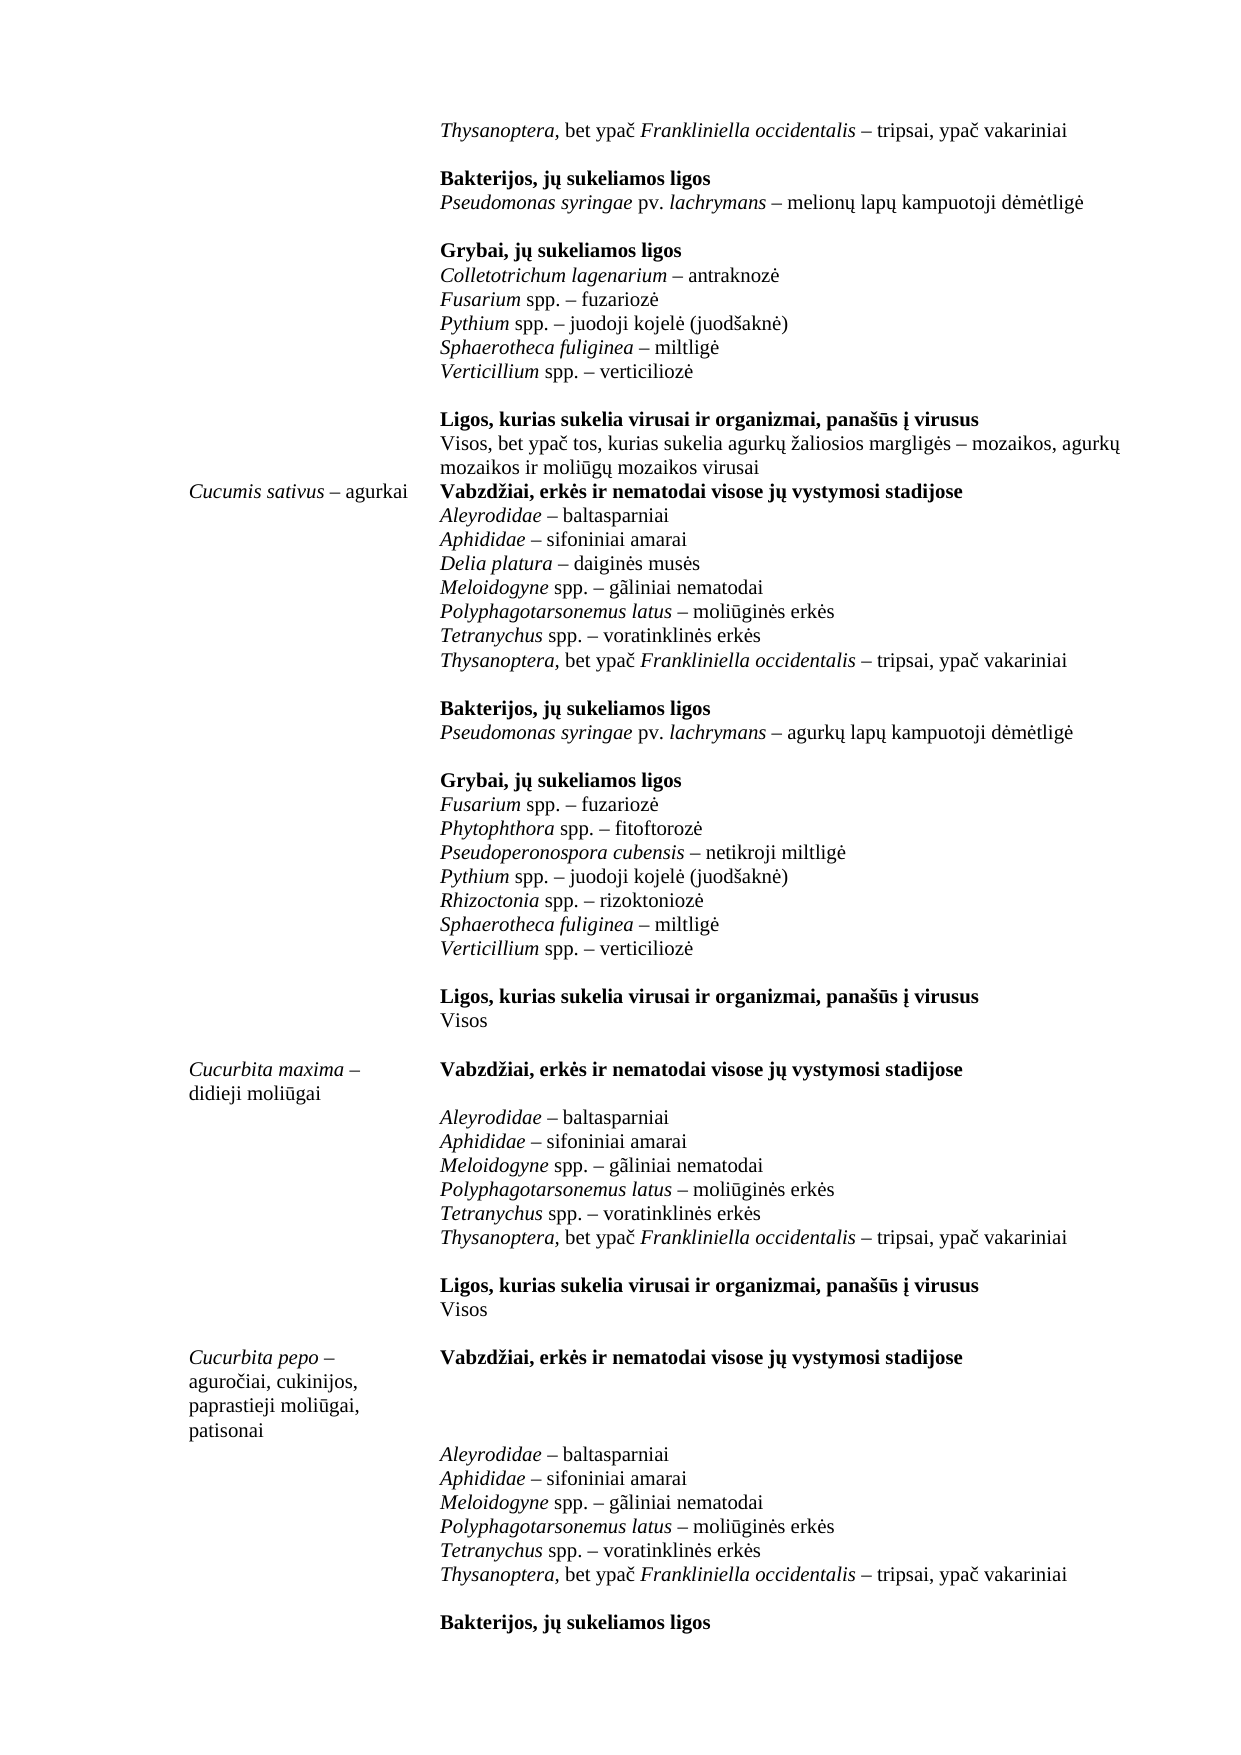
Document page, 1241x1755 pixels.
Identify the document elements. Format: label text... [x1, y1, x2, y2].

table_cell [177, 1442, 429, 1466]
table_cell Rhizoctonia spp. – rizoktoniozė [429, 888, 1181, 912]
table_cell [429, 1321, 1181, 1345]
table_cell Sphaerotheca fuliginea – miltligė [429, 335, 1181, 359]
table_cell [177, 1586, 429, 1610]
table_cell Thysanoptera, bet ypač Frankliniella occidentalis – tripsai, ypač vakariniai [429, 648, 1181, 672]
table_cell Colletotrichum lagenarium – antraknozė [429, 263, 1181, 287]
table_cell [177, 816, 429, 840]
table_cell [177, 960, 429, 984]
table_cell [177, 840, 429, 864]
table_cell [177, 1009, 429, 1032]
table_cell Pseudoperonospora cubensis – netikroji miltligė [429, 840, 1181, 864]
table_cell [177, 118, 429, 142]
table_cell [177, 551, 429, 575]
table_cell [177, 1033, 429, 1057]
table_cell [177, 1177, 429, 1201]
table_cell [177, 214, 429, 238]
table_cell Pseudomonas syringae pv. lachrymans – agurkų lapų kampuotoji dėmėtligė [429, 720, 1181, 744]
table_cell Meloidogyne spp. – gãliniai nematodai [429, 575, 1181, 599]
table_cell Aleyrodidae – baltasparniai [429, 503, 1181, 527]
table_cell Meloidogyne spp. – gãliniai nematodai [429, 1153, 1181, 1177]
table_cell [177, 984, 429, 1008]
table_cell [177, 190, 429, 214]
table_cell [177, 1610, 429, 1634]
table_cell [177, 335, 429, 359]
table_cell [177, 672, 429, 696]
table_cell Bakterijos, jų sukeliamos ligos [429, 1610, 1181, 1634]
table_cell Ligos, kurias sukelia virusai ir organizmai, panašūs į virusus [429, 1273, 1181, 1297]
table_cell Thysanoptera, bet ypač Frankliniella occidentalis – tripsai, ypač vakariniai [429, 118, 1181, 142]
table_cell Verticillium spp. – verticiliozė [429, 936, 1181, 960]
table_cell [429, 1586, 1181, 1610]
table_cell Grybai, jų sukeliamos ligos [429, 239, 1181, 262]
table_cell Grybai, jų sukeliamos ligos [429, 768, 1181, 792]
table_cell [429, 1033, 1181, 1057]
table_cell [429, 383, 1181, 407]
table_cell [177, 624, 429, 647]
table_cell Aphididae – sifoniniai amarai [429, 527, 1181, 551]
table_cell Pseudomonas syringae pv. lachrymans – melionų lapų kampuotoji dėmėtligė [429, 190, 1181, 214]
table_cell [177, 166, 429, 190]
table_cell [429, 960, 1181, 984]
table_cell Cucurbita pepo – aguročiai, cukinijos, paprastieji moliūgai, patisonai [177, 1345, 429, 1442]
table_cell Tetranychus spp. – voratinklinės erkės [429, 1538, 1181, 1562]
table_cell Meloidogyne spp. – gãliniai nematodai [429, 1490, 1181, 1514]
table_cell [177, 1201, 429, 1225]
table_cell [177, 1105, 429, 1129]
table_cell Vabzdžiai, erkės ir nematodai visose jų vystymosi stadijose [429, 1345, 1181, 1442]
table_cell [177, 888, 429, 912]
table_cell [177, 696, 429, 720]
table_cell [177, 359, 429, 383]
table_cell [177, 1490, 429, 1514]
table_cell Polyphagotarsonemus latus – moliūginės erkės [429, 1177, 1181, 1201]
table_cell [177, 936, 429, 960]
table_cell [429, 142, 1181, 166]
table_cell [177, 1562, 429, 1586]
table_cell Aleyrodidae – baltasparniai [429, 1442, 1181, 1466]
table_cell [177, 1273, 429, 1297]
table_cell Cucumis sativus – agurkai [177, 479, 429, 503]
table_cell [177, 407, 429, 431]
table_cell Fusarium spp. – fuzariozė [429, 792, 1181, 816]
table_cell Vabzdžiai, erkės ir nematodai visose jų vystymosi stadijose [429, 479, 1181, 503]
table_cell Ligos, kurias sukelia virusai ir organizmai, panašūs į virusus [429, 407, 1181, 431]
table_cell Visos [429, 1009, 1181, 1032]
table_cell [177, 527, 429, 551]
table_cell Pythium spp. – juodoji kojelė (juodšaknė) [429, 311, 1181, 335]
table_cell [177, 1297, 429, 1321]
table_cell [177, 1249, 429, 1273]
table_cell [177, 1129, 429, 1153]
table_cell Verticillium spp. – verticiliozė [429, 359, 1181, 383]
table_cell [177, 239, 429, 262]
table_cell [429, 672, 1181, 696]
table_cell Tetranychus spp. – voratinklinės erkės [429, 624, 1181, 647]
table_cell [177, 503, 429, 527]
table_cell [177, 768, 429, 792]
table_cell [429, 744, 1181, 768]
table_cell Pythium spp. – juodoji kojelė (juodšaknė) [429, 864, 1181, 888]
table_cell Bakterijos, jų sukeliamos ligos [429, 166, 1181, 190]
table_cell Visos, bet ypač tos, kurias sukelia agurkų žaliosios margligės – mozaikos, agurkų mozaikos ir moliūgų mozaikos virusai [429, 431, 1181, 479]
table_cell Thysanoptera, bet ypač Frankliniella occidentalis – tripsai, ypač vakariniai [429, 1225, 1181, 1249]
table_cell [177, 311, 429, 335]
table_cell [177, 1538, 429, 1562]
table_cell Aphididae – sifoniniai amarai [429, 1129, 1181, 1153]
table_cell [177, 575, 429, 599]
table_cell [177, 744, 429, 768]
table_cell Phytophthora spp. – fitoftorozė [429, 816, 1181, 840]
table_cell [177, 1225, 429, 1249]
table_cell Polyphagotarsonemus latus – moliūginės erkės [429, 1514, 1181, 1538]
table_cell Aphididae – sifoniniai amarai [429, 1466, 1181, 1490]
table_cell [177, 263, 429, 287]
table_cell Fusarium spp. – fuzariozė [429, 287, 1181, 311]
table_cell [177, 287, 429, 311]
table_cell Ligos, kurias sukelia virusai ir organizmai, panašūs į virusus [429, 984, 1181, 1008]
table_cell [429, 214, 1181, 238]
table_cell [177, 431, 429, 479]
table_cell [177, 599, 429, 623]
table_cell [177, 912, 429, 936]
table_cell [177, 720, 429, 744]
table_cell [177, 864, 429, 888]
table_cell Bakterijos, jų sukeliamos ligos [429, 696, 1181, 720]
table_cell Polyphagotarsonemus latus – moliūginės erkės [429, 599, 1181, 623]
table_cell [177, 648, 429, 672]
table_cell Delia platura – daiginės musės [429, 551, 1181, 575]
table_cell Aleyrodidae – baltasparniai [429, 1105, 1181, 1129]
table_cell Cucurbita maxima – didieji moliūgai [177, 1057, 429, 1105]
table_cell Tetranychus spp. – voratinklinės erkės [429, 1201, 1181, 1225]
table_cell [177, 1153, 429, 1177]
table_cell [177, 792, 429, 816]
table_cell Thysanoptera, bet ypač Frankliniella occidentalis – tripsai, ypač vakariniai [429, 1562, 1181, 1586]
table_cell [177, 383, 429, 407]
table_cell Vabzdžiai, erkės ir nematodai visose jų vystymosi stadijose [429, 1057, 1181, 1105]
table_cell Sphaerotheca fuliginea – miltligė [429, 912, 1181, 936]
table_cell [177, 142, 429, 166]
table_cell [429, 1249, 1181, 1273]
table_cell [177, 1514, 429, 1538]
table_cell [177, 1466, 429, 1490]
table_cell Visos [429, 1297, 1181, 1321]
table_cell [177, 1321, 429, 1345]
